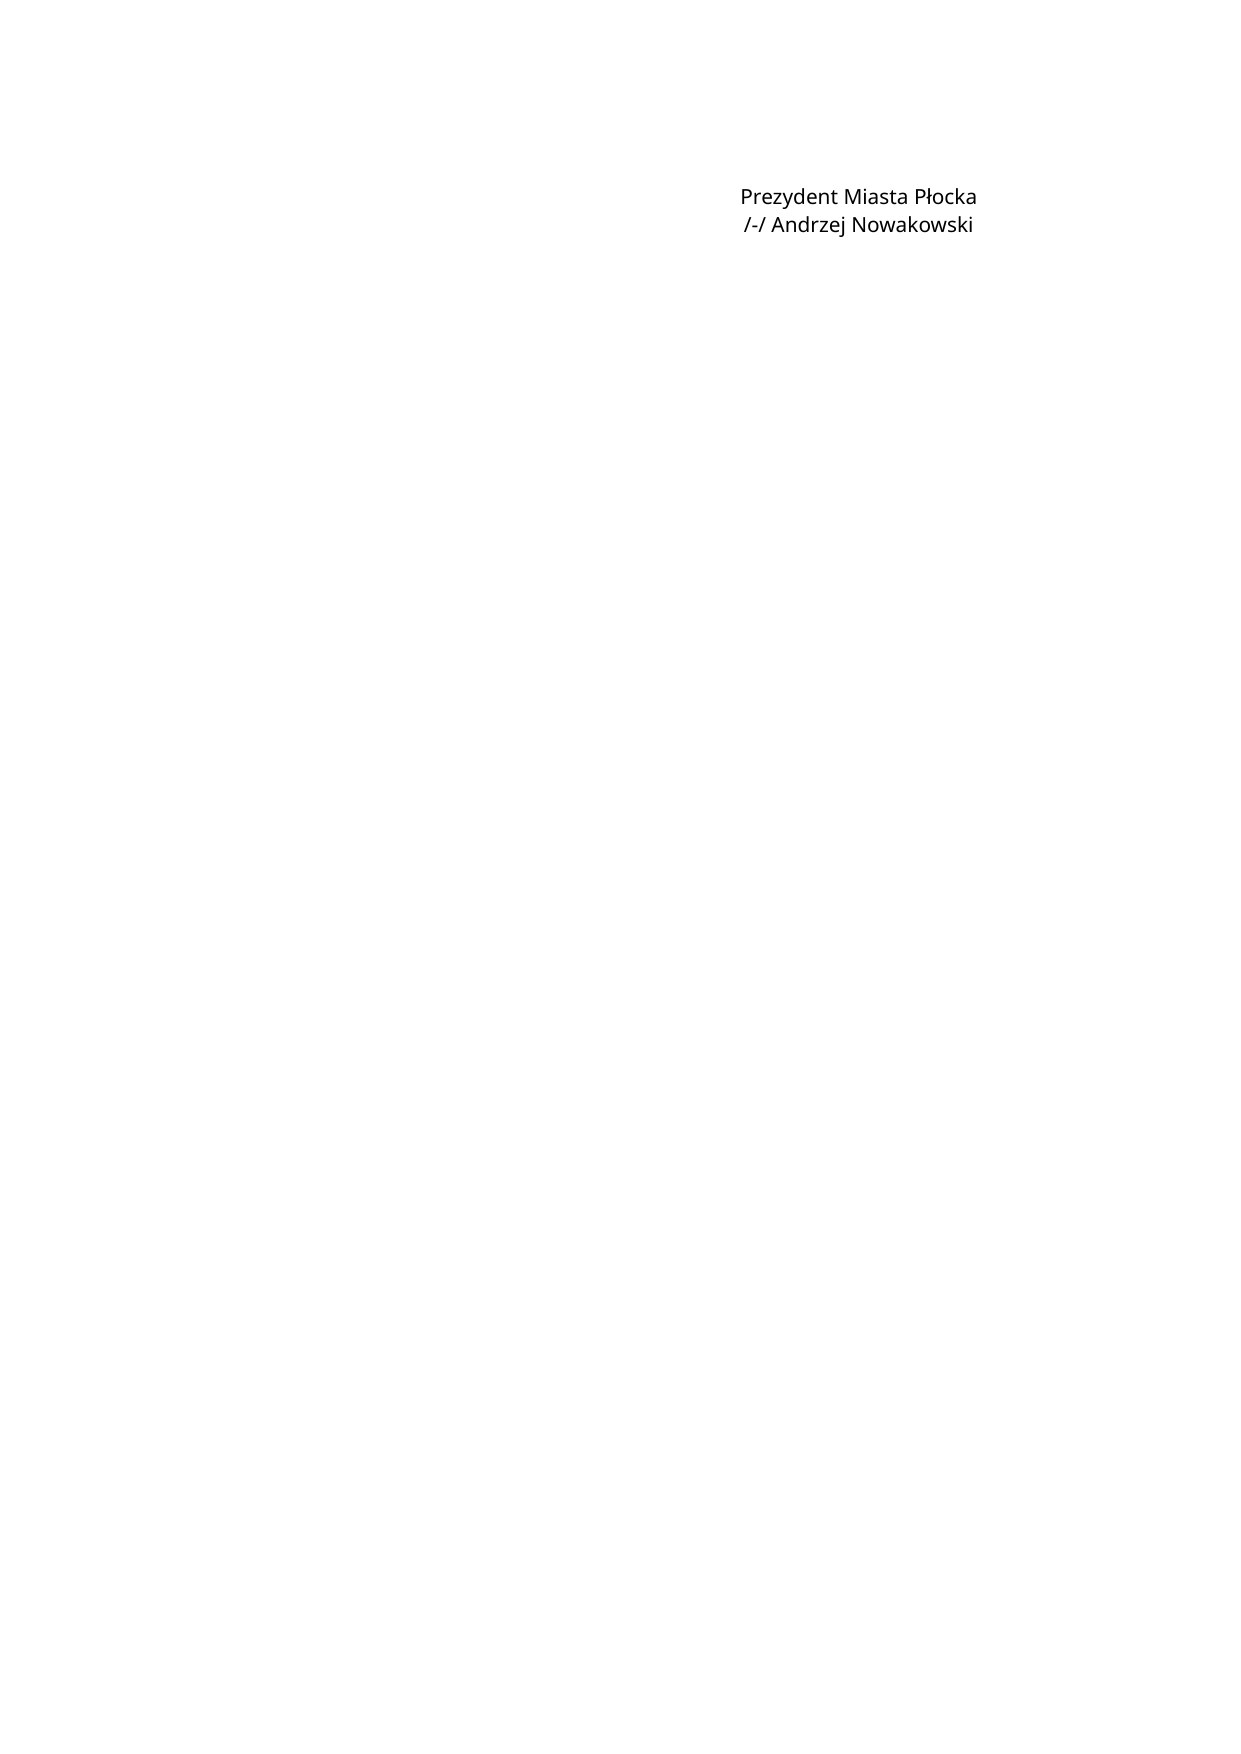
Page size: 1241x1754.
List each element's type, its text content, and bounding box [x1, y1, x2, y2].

text Prezydent Miasta Płocka /-/ Andrzej Nowakowski [146, 182, 1115, 239]
